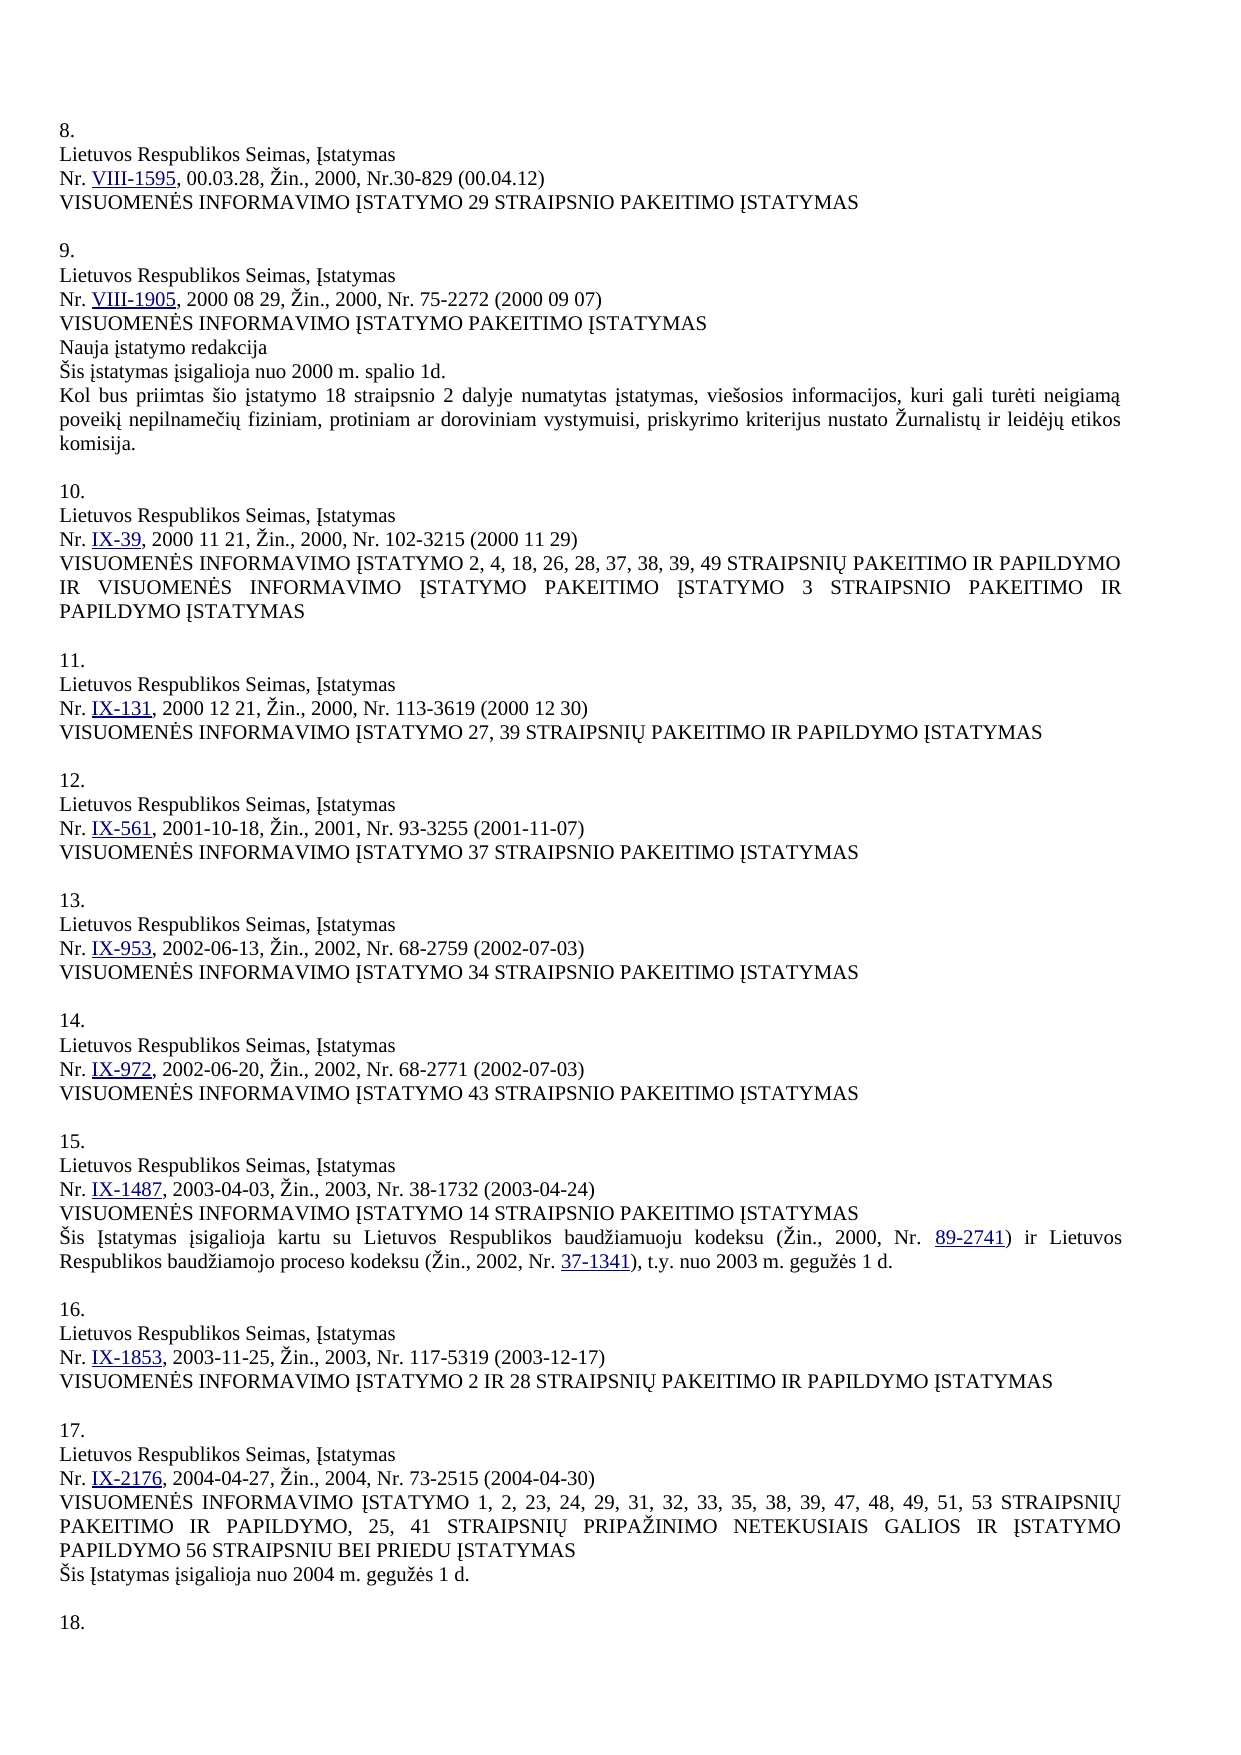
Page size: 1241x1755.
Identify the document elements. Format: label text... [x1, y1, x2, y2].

text Šis įstatymas įsigalioja nuo 2000 m. spalio 1d. [59, 359, 1122, 383]
text 16. [59, 1297, 1122, 1321]
text Nr. VIII-1905, 2000 08 29, Žin., 2000, Nr. 75-2272 (2000 09 07) [59, 287, 1122, 311]
text Lietuvos Respublikos Seimas, Įstatymas [59, 912, 1122, 936]
text Kol bus priimtas šio įstatymo 18 straipsnio 2 dalyje numatytas įstatymas, viešosios informacijos, kuri gali turėti neigiamą poveikį nepilnamečių fiziniam, protiniam ar doroviniam vystymuisi, priskyrimo kriterijus nustato Žurnalistų ir leidėjų etikos komisija. [59, 383, 1122, 455]
text Lietuvos Respublikos Seimas, Įstatymas [59, 792, 1122, 816]
text Lietuvos Respublikos Seimas, Įstatymas [59, 1442, 1122, 1466]
text VISUOMENĖS INFORMAVIMO ĮSTATYMO PAKEITIMO ĮSTATYMAS [59, 311, 1122, 335]
text Lietuvos Respublikos Seimas, Įstatymas [59, 142, 1122, 166]
text 10. [59, 479, 1122, 503]
text 8. [59, 118, 1122, 142]
text Lietuvos Respublikos Seimas, Įstatymas [59, 1153, 1122, 1177]
text Nr. IX-131, 2000 12 21, Žin., 2000, Nr. 113-3619 (2000 12 30) [59, 696, 1122, 720]
text VISUOMENĖS INFORMAVIMO ĮSTATYMO 14 STRAIPSNIO PAKEITIMO ĮSTATYMAS [59, 1201, 1122, 1225]
text Nr. VIII-1595, 00.03.28, Žin., 2000, Nr.30-829 (00.04.12) [59, 166, 1122, 190]
text 12. [59, 768, 1122, 792]
text 13. [59, 888, 1122, 912]
text Lietuvos Respublikos Seimas, Įstatymas [59, 1032, 1122, 1057]
text Nr. IX-1853, 2003-11-25, Žin., 2003, Nr. 117-5319 (2003-12-17) [59, 1345, 1122, 1369]
text Lietuvos Respublikos Seimas, Įstatymas [59, 503, 1122, 527]
text 14. [59, 1008, 1122, 1032]
text 9. [59, 238, 1122, 262]
text Lietuvos Respublikos Seimas, Įstatymas [59, 262, 1122, 287]
text 18. [59, 1610, 1122, 1634]
text VISUOMENĖS INFORMAVIMO ĮSTATYMO 43 STRAIPSNIO PAKEITIMO ĮSTATYMAS [59, 1081, 1122, 1105]
text Nr. IX-972, 2002-06-20, Žin., 2002, Nr. 68-2771 (2002-07-03) [59, 1057, 1122, 1081]
text VISUOMENĖS INFORMAVIMO ĮSTATYMO 2, 4, 18, 26, 28, 37, 38, 39, 49 STRAIPSNIŲ PAKEITIMO IR PAPILDYMO IR VISUOMENĖS INFORMAVIMO ĮSTATYMO PAKEITIMO ĮSTATYMO 3 STRAIPSNIO PAKEITIMO IR PAPILDYMO ĮSTATYMAS [59, 551, 1122, 623]
text VISUOMENĖS INFORMAVIMO ĮSTATYMO 1, 2, 23, 24, 29, 31, 32, 33, 35, 38, 39, 47, 48, 49, 51, 53 STRAIPSNIŲ PAKEITIMO IR PAPILDYMO, 25, 41 STRAIPSNIŲ PRIPAŽINIMO NETEKUSIAIS GALIOS IR ĮSTATYMO PAPILDYMO 56 STRAIPSNIU BEI PRIEDU ĮSTATYMAS [59, 1490, 1122, 1562]
text 17. [59, 1417, 1122, 1442]
text Lietuvos Respublikos Seimas, Įstatymas [59, 1321, 1122, 1345]
text VISUOMENĖS INFORMAVIMO ĮSTATYMO 34 STRAIPSNIO PAKEITIMO ĮSTATYMAS [59, 960, 1122, 984]
text Šis Įstatymas įsigalioja kartu su Lietuvos Respublikos baudžiamuoju kodeksu (Žin., 2000, Nr. 89-2741) ir Lietuvos Respublikos baudžiamojo proceso kodeksu (Žin., 2002, Nr. 37-1341), t.y. nuo 2003 m. gegužės 1 d. [59, 1225, 1122, 1273]
text Lietuvos Respublikos Seimas, Įstatymas [59, 672, 1122, 696]
text Nauja įstatymo redakcija [59, 335, 1122, 359]
text 11. [59, 647, 1122, 672]
text VISUOMENĖS INFORMAVIMO ĮSTATYMO 27, 39 STRAIPSNIŲ PAKEITIMO IR PAPILDYMO ĮSTATYMAS [59, 720, 1122, 744]
text Nr. IX-2176, 2004-04-27, Žin., 2004, Nr. 73-2515 (2004-04-30) [59, 1466, 1122, 1490]
text Nr. IX-953, 2002-06-13, Žin., 2002, Nr. 68-2759 (2002-07-03) [59, 936, 1122, 960]
text Nr. IX-39, 2000 11 21, Žin., 2000, Nr. 102-3215 (2000 11 29) [59, 527, 1122, 551]
text VISUOMENĖS INFORMAVIMO ĮSTATYMO 37 STRAIPSNIO PAKEITIMO ĮSTATYMAS [59, 840, 1122, 864]
text VISUOMENĖS INFORMAVIMO ĮSTATYMO 29 STRAIPSNIO PAKEITIMO ĮSTATYMAS [59, 190, 1122, 214]
text VISUOMENĖS INFORMAVIMO ĮSTATYMO 2 IR 28 STRAIPSNIŲ PAKEITIMO IR PAPILDYMO ĮSTATYMAS [59, 1369, 1122, 1393]
text 15. [59, 1129, 1122, 1153]
text Nr. IX-1487, 2003-04-03, Žin., 2003, Nr. 38-1732 (2003-04-24) [59, 1177, 1122, 1201]
text Nr. IX-561, 2001-10-18, Žin., 2001, Nr. 93-3255 (2001-11-07) [59, 816, 1122, 840]
text Šis Įstatymas įsigalioja nuo 2004 m. gegužės 1 d. [59, 1562, 1122, 1586]
